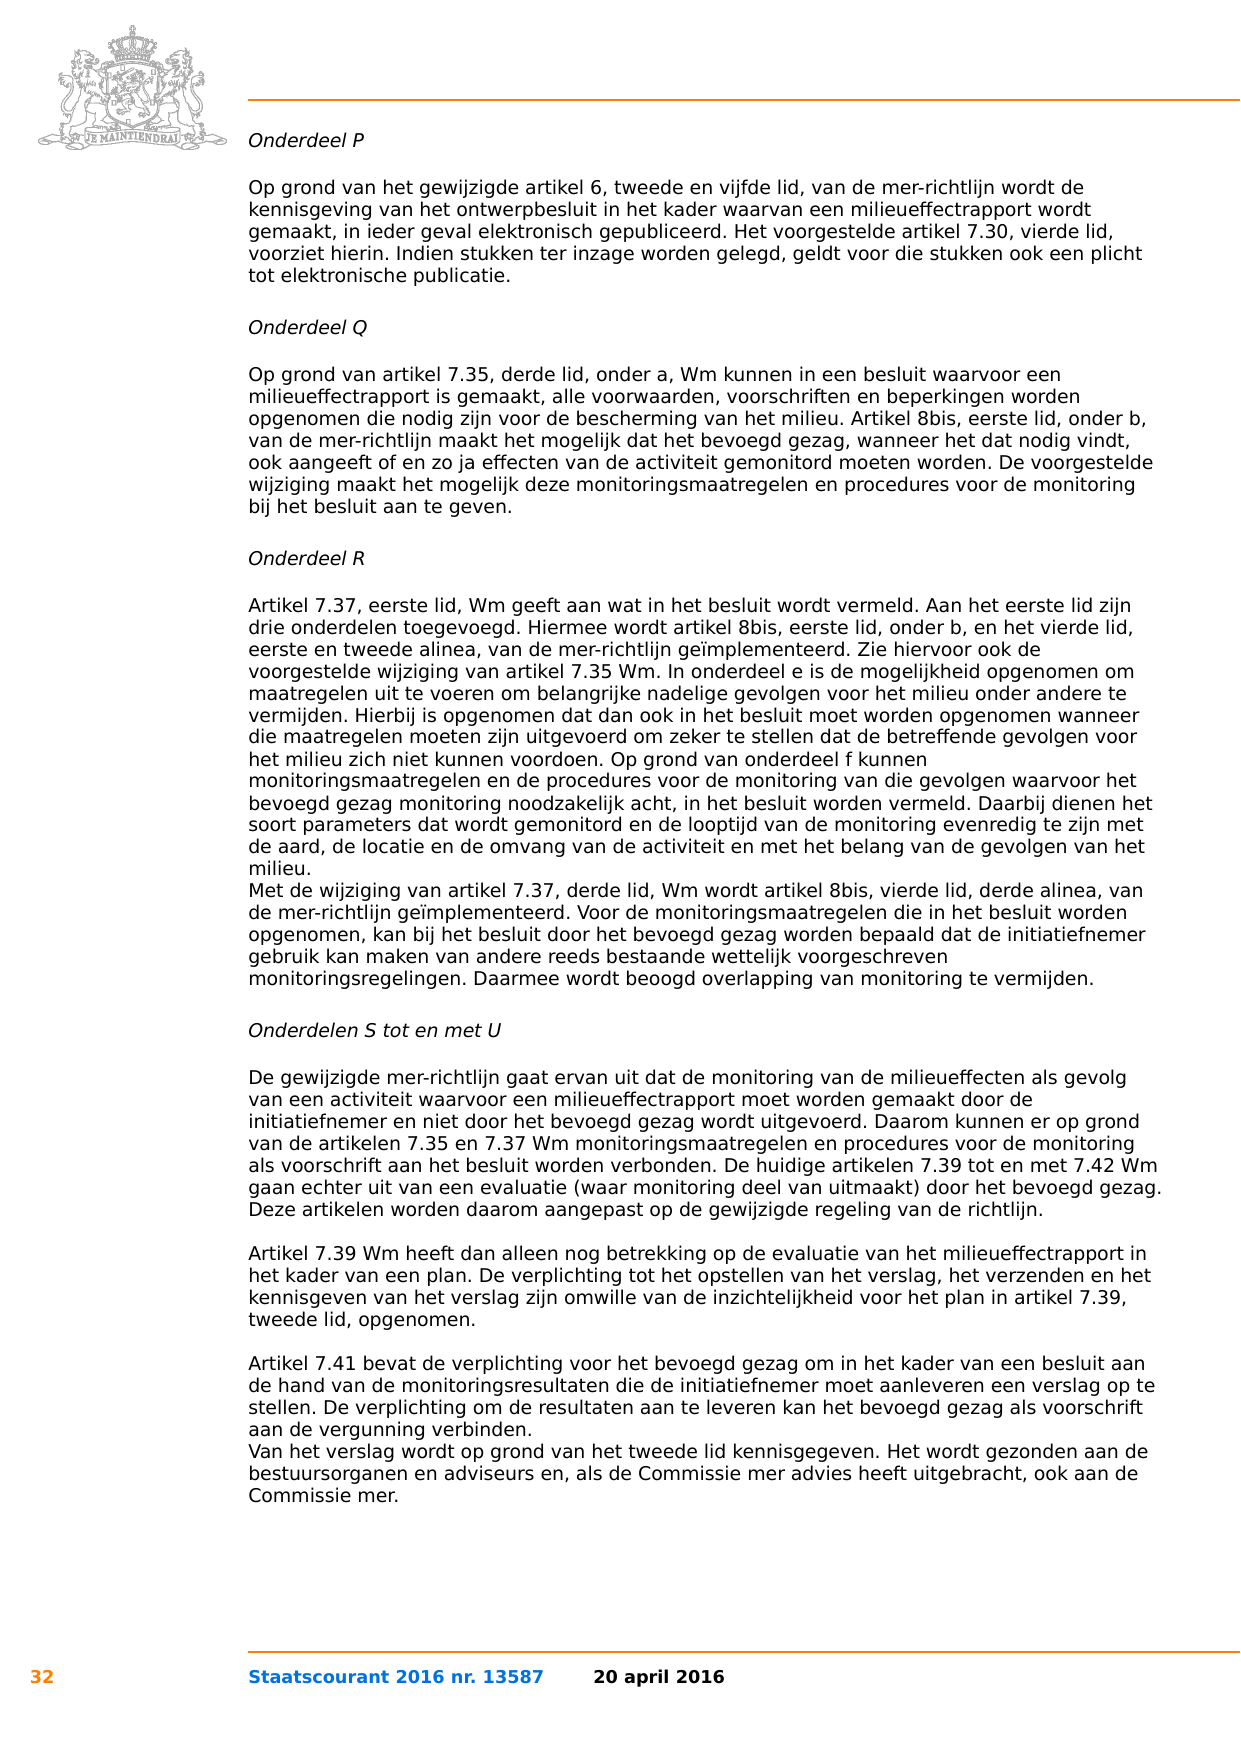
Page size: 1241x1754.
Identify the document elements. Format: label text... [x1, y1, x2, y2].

text Artikel 7.39 Wm heeft dan alleen nog betrekking op de evaluatie van het milieueffectrapport in het kader van een plan. De verplichting tot het opstellen van het verslag, het verzenden en het kennisgeven van het verslag zijn omwille van de inzichtelijkheid voor het plan in artikel 7.39, tweede lid, opgenomen. [248, 1243, 1163, 1331]
text Op grond van artikel 7.35, derde lid, onder a, Wm kunnen in een besluit waarvoor een milieueffectrapport is gemaakt, alle voorwaarden, voorschriften en beperkingen worden opgenomen die nodig zijn voor de bescherming van het milieu. Artikel 8bis, eerste lid, onder b, van de mer-richtlijn maakt het mogelijk dat het bevoegd gezag, wanneer het dat nodig vindt, ook aangeeft of en zo ja effecten van de activiteit gemonitord moeten worden. De voorgestelde wijziging maakt het mogelijk deze monitoringsmaatregelen en procedures voor de monitoring bij het besluit aan te geven. [248, 364, 1163, 518]
subtitle Onderdeel Q [248, 317, 1163, 339]
text Artikel 7.41 bevat de verplichting voor het bevoegd gezag om in het kader van een besluit aan de hand van de monitoringsresultaten die de initiatiefnemer moet aanleveren een verslag op te stellen. De verplichting om de resultaten aan te leveren kan het bevoegd gezag als voorschrift aan de vergunning verbinden. [248, 1353, 1163, 1441]
text Van het verslag wordt op grond van het tweede lid kennisgegeven. Het wordt gezonden aan de bestuursorganen en adviseurs en, als de Commissie mer advies heeft uitgebracht, ook aan de Commissie mer. [248, 1441, 1163, 1507]
subtitle Onderdelen S tot en met U [248, 1020, 1163, 1042]
text De gewijzigde mer-richtlijn gaat ervan uit dat de monitoring van de milieueffecten als gevolg van een activiteit waarvoor een milieueffectrapport moet worden gemaakt door de initiatiefnemer en niet door het bevoegd gezag wordt uitgevoerd. Daarom kunnen er op grond van de artikelen 7.35 en 7.37 Wm monitoringsmaatregelen en procedures voor de monitoring als voorschrift aan het besluit worden verbonden. De huidige artikelen 7.39 tot en met 7.42 Wm gaan echter uit van een evaluatie (waar monitoring deel van uitmaakt) door het bevoegd gezag. Deze artikelen worden daarom aangepast op de gewijzigde regeling van de richtlijn. [248, 1067, 1163, 1221]
text Op grond van het gewijzigde artikel 6, tweede en vijfde lid, van de mer-richtlijn wordt de kennisgeving van het ontwerpbesluit in het kader waarvan een milieueffectrapport wordt gemaakt, in ieder geval elektronisch gepubliceerd. Het voorgestelde artikel 7.30, vierde lid, voorziet hierin. Indien stukken ter inzage worden gelegd, geldt voor die stukken ook een plicht tot elektronische publicatie. [248, 177, 1163, 287]
text Artikel 7.37, eerste lid, Wm geeft aan wat in het besluit wordt vermeld. Aan het eerste lid zijn drie onderdelen toegevoegd. Hiermee wordt artikel 8bis, eerste lid, onder b, en het vierde lid, eerste en tweede alinea, van de mer-richtlijn geïmplementeerd. Zie hiervoor ook de voorgestelde wijziging van artikel 7.35 Wm. In onderdeel e is de mogelijkheid opgenomen om maatregelen uit te voeren om belangrijke nadelige gevolgen voor het milieu onder andere te vermijden. Hierbij is opgenomen dat dan ook in het besluit moet worden opgenomen wanneer die maatregelen moeten zijn uitgevoerd om zeker te stellen dat de betreffende gevolgen voor het milieu zich niet kunnen voordoen. Op grond van onderdeel f kunnen monitoringsmaatregelen en de procedures voor de monitoring van die gevolgen waarvoor het bevoegd gezag monitoring noodzakelijk acht, in het besluit worden vermeld. Daarbij dienen het soort parameters dat wordt gemonitord en de looptijd van de monitoring evenredig te zijn met de aard, de locatie en de omvang van de activiteit en met het belang van de gevolgen van het milieu. [248, 594, 1163, 880]
text Met de wijziging van artikel 7.37, derde lid, Wm wordt artikel 8bis, vierde lid, derde alinea, van de mer-richtlijn geïmplementeerd. Voor de monitoringsmaatregelen die in het besluit worden opgenomen, kan bij het besluit door het bevoegd gezag worden bepaald dat de initiatiefnemer gebruik kan maken van andere reeds bestaande wettelijk voorgeschreven monitoringsregelingen. Daarmee wordt beoogd overlapping van monitoring te vermijden. [248, 880, 1163, 990]
subtitle Onderdeel R [248, 548, 1163, 569]
subtitle Onderdeel P [248, 130, 1163, 152]
picture [38, 25, 227, 150]
